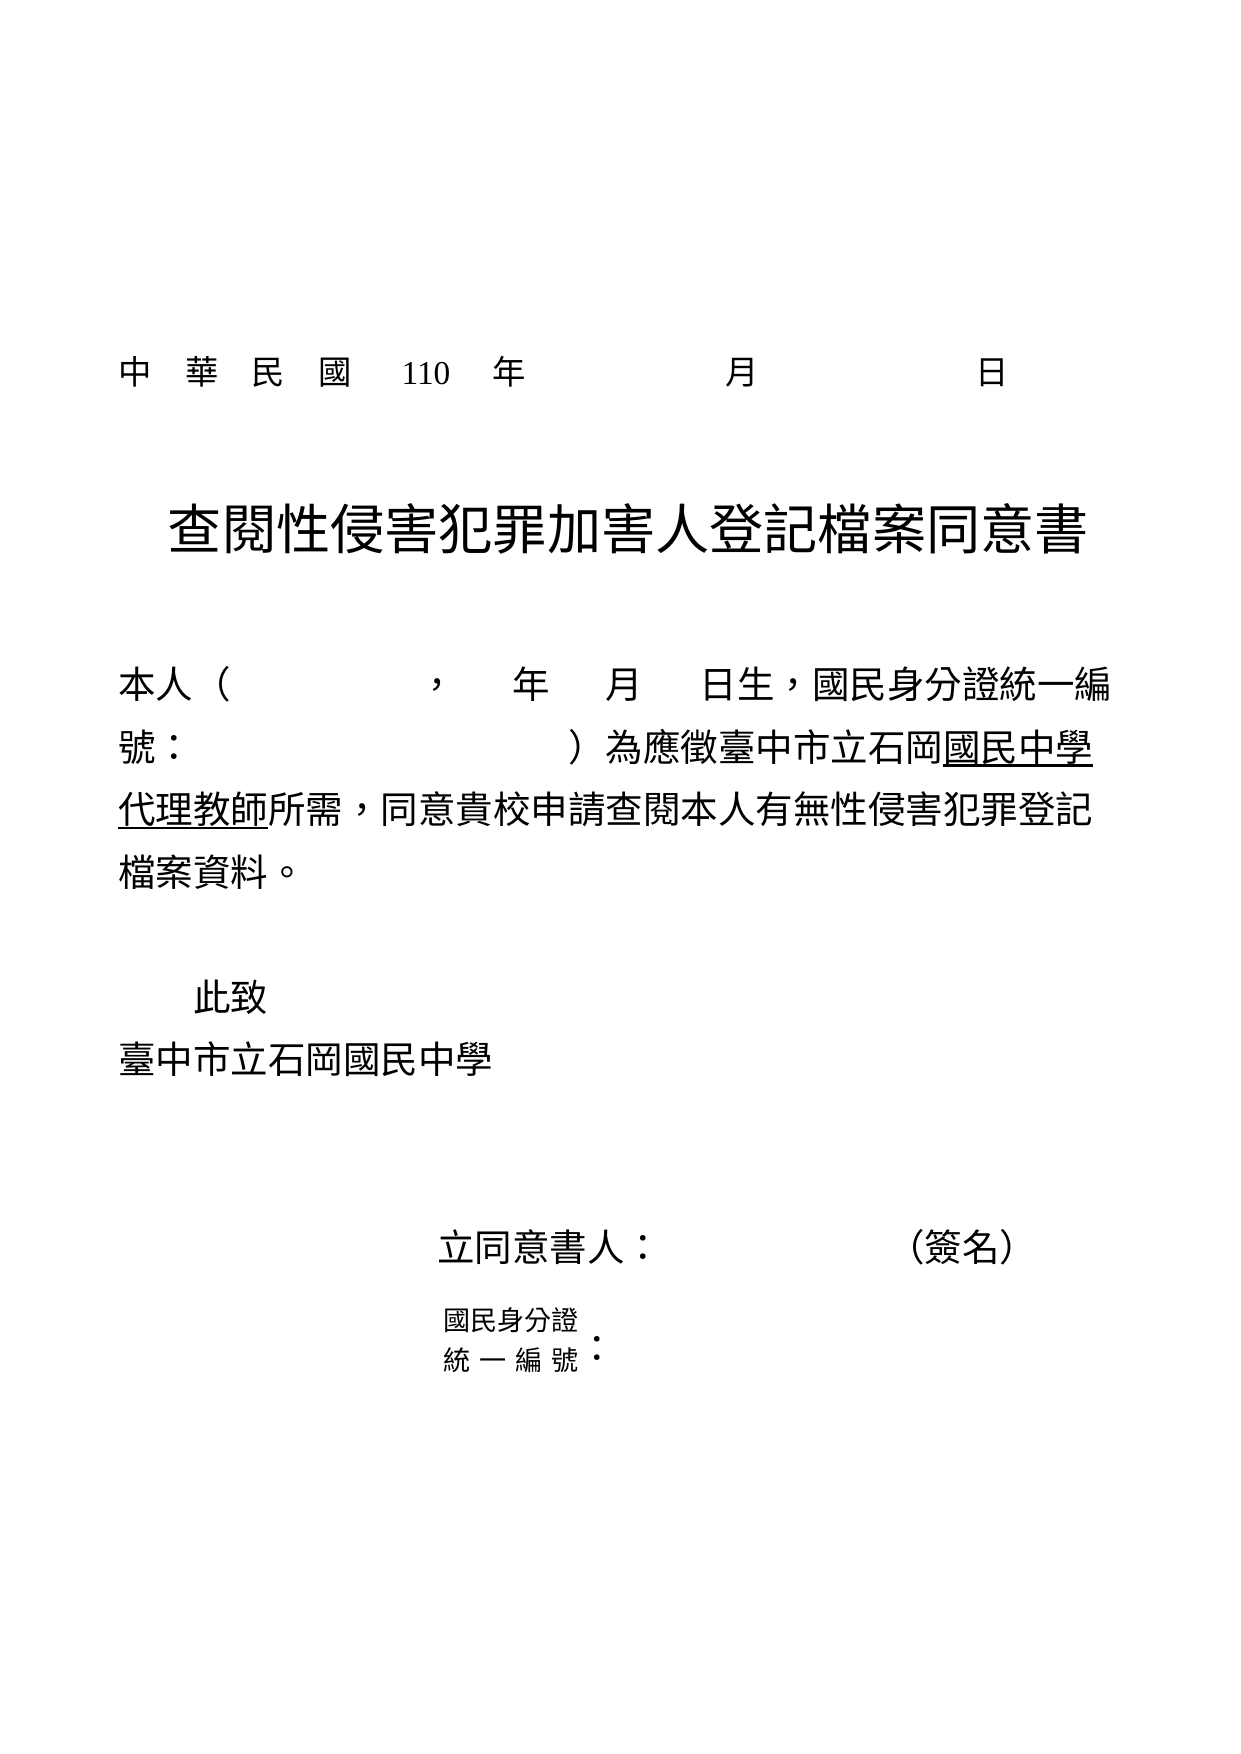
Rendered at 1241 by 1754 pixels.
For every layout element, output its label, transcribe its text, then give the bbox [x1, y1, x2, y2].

text 國民身分證統一編號： [118, 1266, 1122, 1391]
text 此致 [118, 953, 1122, 1016]
text 本人（ ， 年 月 日生，國民身分證統一編號： ）為應徵臺中市立石岡國民中學代理教師所需，同意貴校申請查閱本人有無性侵害犯罪登記檔案資料。 [118, 641, 1122, 891]
text 查閱性侵害犯罪加害人登記檔案同意書 [118, 453, 1138, 578]
text 立同意書人： （簽名） [118, 1203, 1122, 1266]
text 臺中市立石岡國民中學 [118, 1016, 1122, 1078]
text 中 華 民 國 110 年 月 日 [118, 328, 1122, 391]
